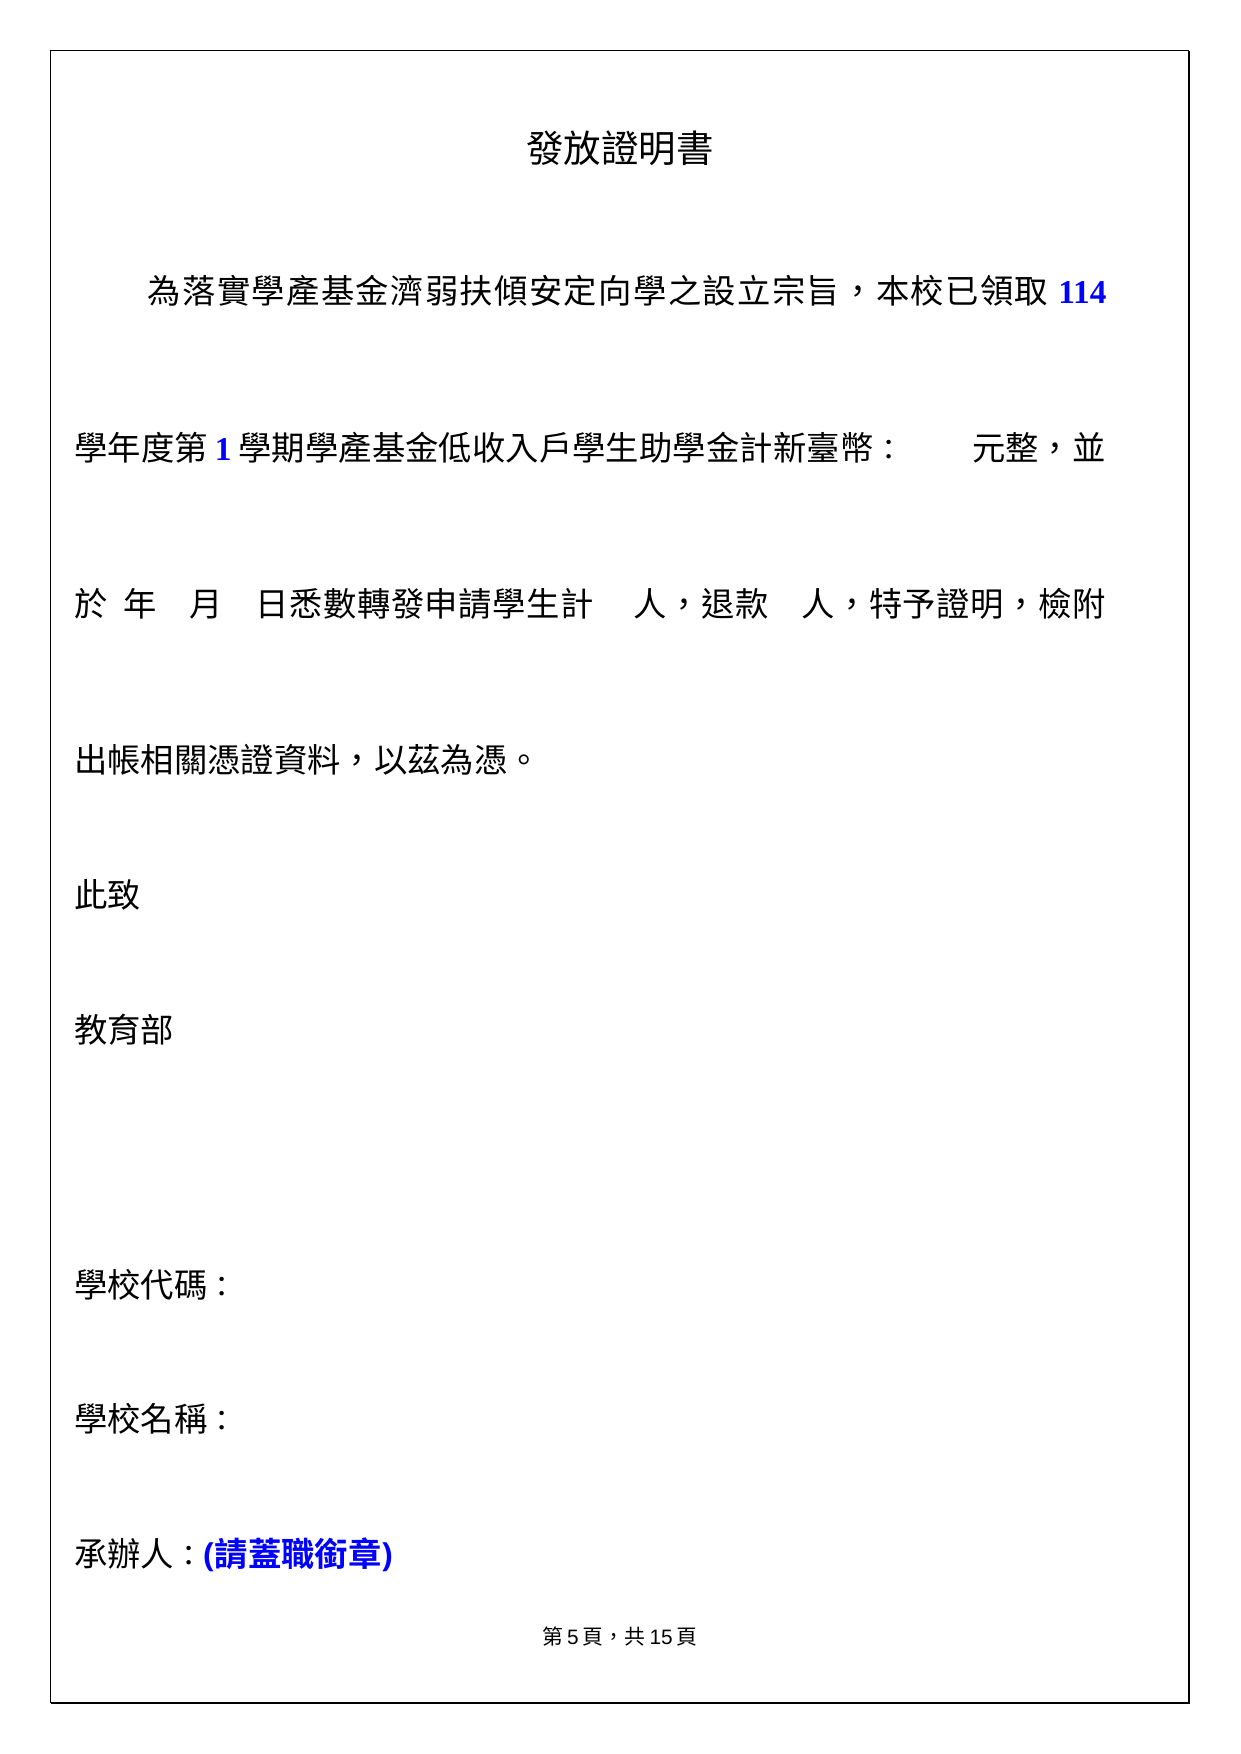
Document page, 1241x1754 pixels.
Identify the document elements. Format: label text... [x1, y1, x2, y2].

text 此致 [74, 851, 1165, 914]
text 發放證明書 [74, 104, 1165, 166]
text 為落實學產基金濟弱扶傾安定向學之設立宗旨，本校已領取114學年度第1學期學產基金低收入戶學生助學金計新臺幣： 元整，並於 年 月 日悉數轉發申請學生計 人，退款 人，特予證明，檢附出帳相關憑證資料，以茲為憑。 [74, 248, 1106, 779]
text 學校名稱： [74, 1376, 1165, 1438]
text 承辦人：(請蓋職銜章) [74, 1511, 1165, 1573]
text 教育部 [74, 986, 1165, 1049]
text 學校代碼： [74, 1241, 1165, 1303]
